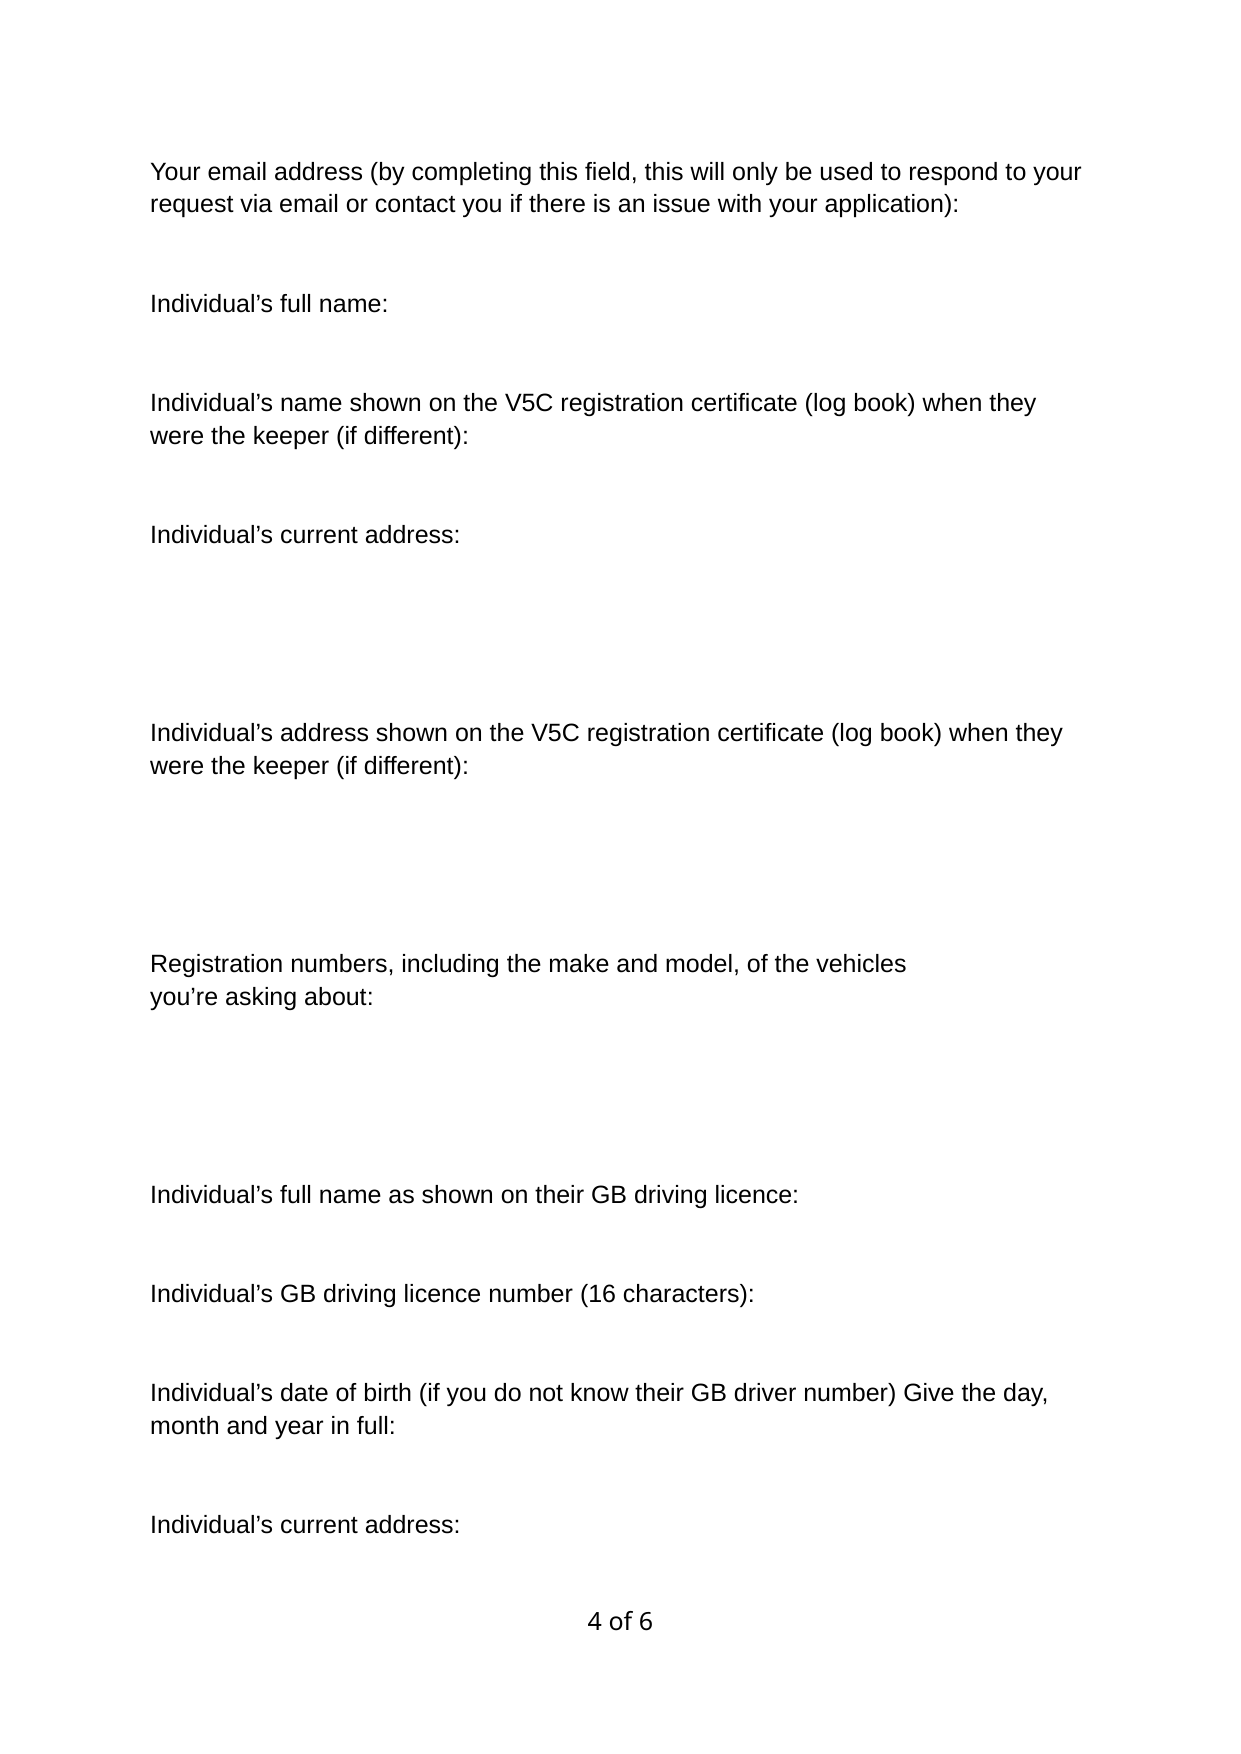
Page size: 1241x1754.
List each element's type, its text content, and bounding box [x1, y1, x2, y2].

text Individual’s name shown on the V5C registration certificate (log book) when they were the keeper (if different): [150, 388, 1090, 449]
text Your email address (by completing this field, this will only be used to respond to your request via email or contact you if there is an issue with your application): [150, 156, 1084, 218]
text Individual’s full name as shown on their GB driving licence: [150, 1180, 1090, 1209]
text Individual’s address shown on the V5C registration certificate (log book) when they were the keeper (if different): [150, 718, 1090, 779]
text Individual’s date of birth (if you do not know their GB driver number) Give the day, month and year in full: [150, 1378, 1090, 1440]
text Registration numbers, including the make and model, of the vehicles you’re asking about: [150, 949, 1090, 1011]
text Individual’s current address: [150, 520, 1090, 548]
text Individual’s GB driving licence number (16 characters): [150, 1279, 1090, 1308]
text Individual’s current address: [150, 1510, 1090, 1539]
text Individual’s full name: [150, 288, 1090, 317]
